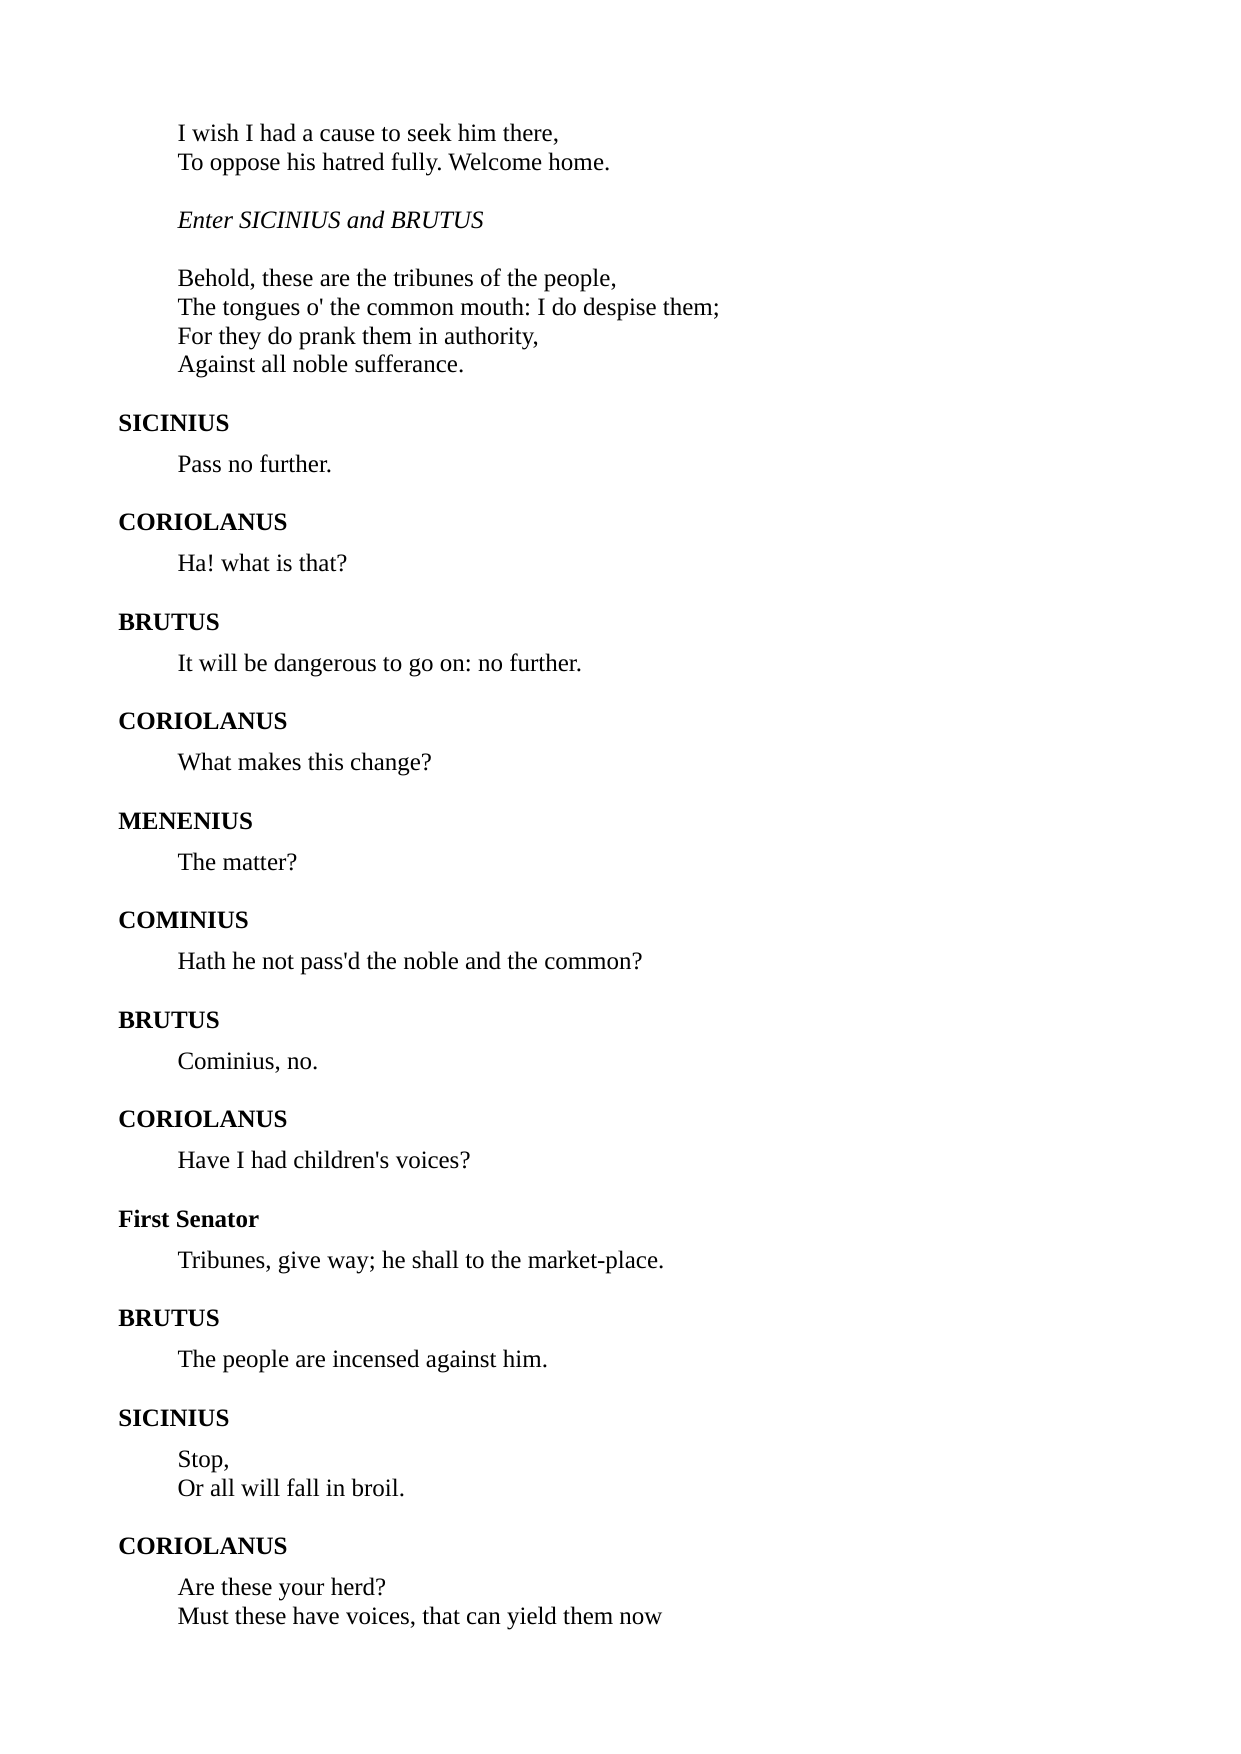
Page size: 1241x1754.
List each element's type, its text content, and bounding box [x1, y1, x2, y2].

text COMINIUS [118, 905, 1122, 934]
text Hath he not pass'd the noble and the common? [177, 946, 1063, 975]
text Ha! what is that? [177, 548, 1063, 577]
text SICINIUS [118, 1403, 1122, 1431]
text CORIOLANUS [118, 706, 1122, 735]
text Cominius, no. [177, 1046, 1063, 1075]
text First Senator [118, 1204, 1122, 1232]
text BRUTUS [118, 1303, 1122, 1332]
text BRUTUS [118, 607, 1122, 636]
text Pass no further. [177, 449, 1063, 478]
text Are these your herd? Must these have voices, that can yield them now [177, 1572, 1063, 1629]
text The matter? [177, 847, 1063, 876]
text What makes this change? [177, 747, 1063, 776]
text CORIOLANUS [118, 1104, 1122, 1133]
text It will be dangerous to go on: no further. [177, 648, 1063, 677]
text BRUTUS [118, 1005, 1122, 1033]
text Have I had children's voices? [177, 1145, 1063, 1174]
text The people are incensed against him. [177, 1344, 1063, 1373]
text Stop, Or all will fall in broil. [177, 1444, 1063, 1501]
text Behold, these are the tribunes of the people, The tongues o' the common mouth: I do despise them; For they do prank them in authority, Against all noble sufferance. [177, 263, 1063, 378]
text Enter SICINIUS and BRUTUS [177, 205, 1063, 234]
text CORIOLANUS [118, 1531, 1122, 1559]
text SICINIUS [118, 408, 1122, 437]
text MENENIUS [118, 806, 1122, 834]
text Tribunes, give way; he shall to the market-place. [177, 1245, 1063, 1274]
text I wish I had a cause to seek him there, To oppose his hatred fully. Welcome home. [177, 118, 1063, 176]
text CORIOLANUS [118, 507, 1122, 536]
